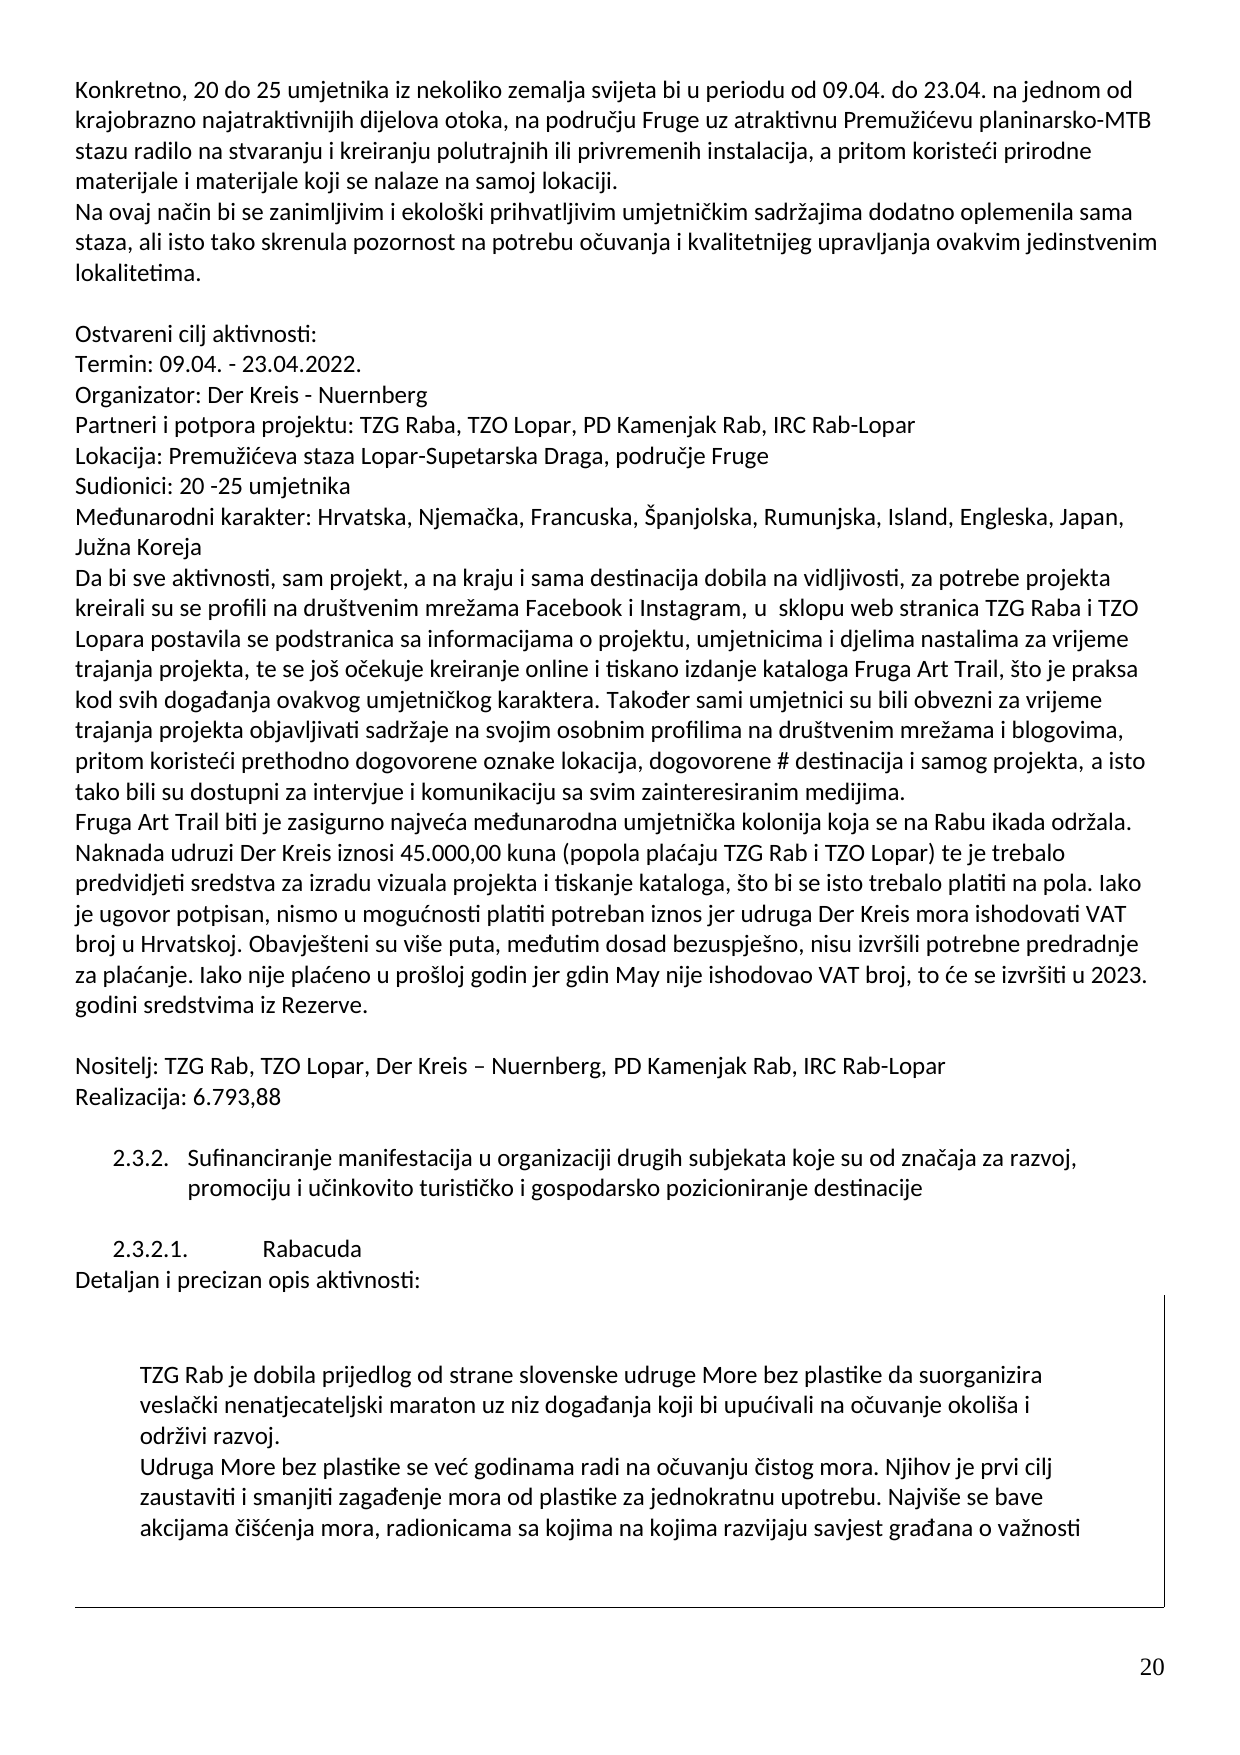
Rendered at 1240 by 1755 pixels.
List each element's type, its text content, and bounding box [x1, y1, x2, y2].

text Konkretno, 20 do 25 umjetnika iz nekoliko zemalja svijeta bi u periodu od 09.04. do 23.04. na jednom od krajobrazno najatraktivnijih dijelova otoka, na području Fruge uz atraktivnu Premužićevu planinarsko-MTB stazu radilo na stvaranju i kreiranju polutrajnih ili privremenih instalacija, a pritom koristeći prirodne materijale i materijale koji se nalaze na samoj lokaciji. Na ovaj način bi se zanimljivim i ekološki prihvatljivim umjetničkim sadržajima dodatno oplemenila sama staza, ali isto tako skrenula pozornost na potrebu očuvanja i kvalitetnijeg upravljanja ovakvim jedinstvenim lokalitetima. [75, 74, 1164, 287]
text Fruga Art Trail biti je zasigurno najveća međunarodna umjetnička kolonija koja se na Rabu ikada održala. [75, 806, 1164, 837]
text Naknada udruzi Der Kreis iznosi 45.000,00 kuna (popola plaćaju TZG Rab i TZO Lopar) te je trebalo predvidjeti sredstva za izradu vizuala projekta i tiskanje kataloga, što bi se isto trebalo platiti na pola. Iako je ugovor potpisan, nismo u mogućnosti platiti potreban iznos jer udruga Der Kreis mora ishodovati VAT broj u Hrvatskoj. Obavješteni su više puta, međutim dosad bezuspješno, nisu izvršili potrebne predradnje za plaćanje. Iako nije plaćeno u prošloj godin jer gdin May nije ishodovao VAT broj, to će se izvršiti u 2023. godini sredstvima iz Rezerve. [75, 837, 1164, 1020]
list Rabacuda [112, 1233, 1164, 1264]
text Ostvareni cilj aktivnosti: [75, 318, 1164, 348]
text Detaljan i precizan opis aktivnosti: [75, 1264, 1164, 1294]
text Udruga More bez plastike se već godinama radi na očuvanju čistog mora. Njihov je prvi cilj zaustaviti i smanjiti zagađenje mora od plastike za jednokratnu upotrebu. Najviše se bave akcijama čišćenja mora, radionicama sa kojima na kojima razvijaju savjest građana o važnosti [75, 1451, 1164, 1607]
text Realizacija: 6.793,88 [75, 1081, 1164, 1111]
text TZG Rab je dobila prijedlog od strane slovenske udruge More bez plastike da suorganizira veslački nenatjecateljski maraton uz niz događanja koji bi upućivali na očuvanje okoliša i održivi razvoj. [75, 1294, 1164, 1451]
text Termin: 09.04. - 23.04.2022. [75, 348, 1164, 379]
text Nositelj: TZG Rab, TZO Lopar, Der Kreis – Nuernberg, PD Kamenjak Rab, IRC Rab-Lopar [75, 1050, 1164, 1081]
text Organizator: Der Kreis - Nuernberg Partneri i potpora projektu: TZG Raba, TZO Lopar, PD Kamenjak Rab, IRC Rab-Lopar Lokacija: Premužićeva staza Lopar-Supetarska Draga, područje Fruge Sudionici: 20 -25 umjetnika [75, 379, 1164, 501]
text Međunarodni karakter: Hrvatska, Njemačka, Francuska, Španjolska, Rumunjska, Island, Engleska, Japan, Južna Koreja Da bi sve aktivnosti, sam projekt, a na kraju i sama destinacija dobila na vidljivosti, za potrebe projekta kreirali su se profili na društvenim mrežama Facebook i Instagram, u sklopu web stranica TZG Raba i TZO Lopara postavila se podstranica sa informacijama o projektu, umjetnicima i djelima nastalima za vrijeme trajanja projekta, te se još očekuje kreiranje online i tiskano izdanje kataloga Fruga Art Trail, što je praksa kod svih događanja ovakvog umjetničkog karaktera. Također sami umjetnici su bili obvezni za vrijeme trajanja projekta objavljivati sadržaje na svojim osobnim profilima na društvenim mrežama i blogovima, pritom koristeći prethodno dogovorene oznake lokacija, dogovorene # destinacija i samog projekta, a isto tako bili su dostupni za intervjue i komunikaciju sa svim zainteresiranim medijima. [75, 501, 1164, 806]
list Sufinanciranje manifestacija u organizaciji drugih subjekata koje su od značaja za razvoj, promociju i učinkovito turističko i gospodarsko pozicioniranje destinacije [112, 1142, 1164, 1203]
